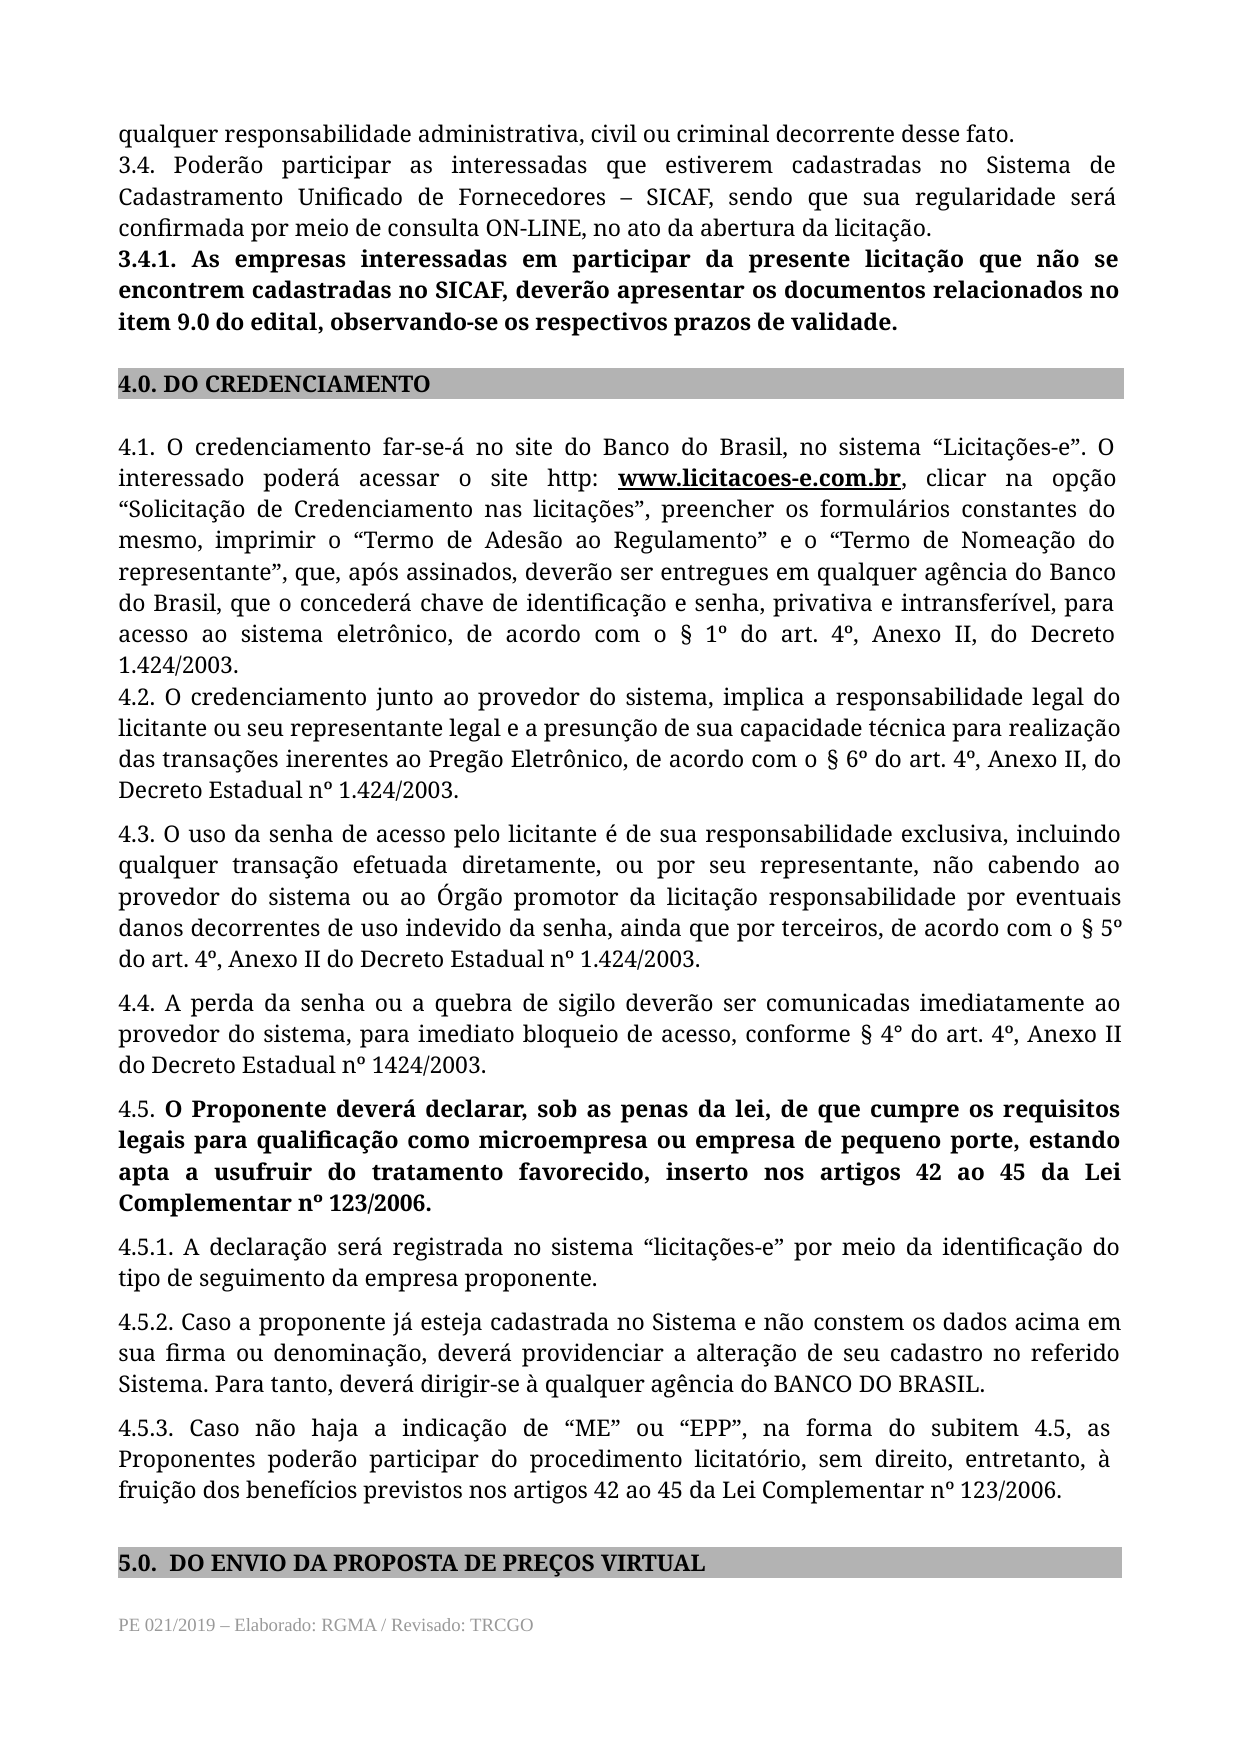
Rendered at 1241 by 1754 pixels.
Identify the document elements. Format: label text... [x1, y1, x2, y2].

text 4.5.2. Caso a proponente já esteja cadastrada no Sistema e não constem os dados acima em sua firma ou denominação, deverá providenciar a alteração de seu cadastro no referido Sistema. Para tanto, deverá dirigir-se à qualquer agência do BANCO DO BRASIL. [118, 1306, 1122, 1399]
text 4.3. O uso da senha de acesso pelo licitante é de sua responsabilidade exclusiva, incluindo qualquer transação efetuada diretamente, ou por seu representante, não cabendo ao provedor do sistema ou ao Órgão promotor da licitação responsabilidade por eventuais danos decorrentes de uso indevido da senha, ainda que por terceiros, de acordo com o § 5º do art. 4º, Anexo II do Decreto Estadual nº 1.424/2003. [118, 818, 1122, 974]
text 4.0. DO CREDENCIAMENTO [118, 368, 1124, 399]
text 4.2. O credenciamento junto ao provedor do sistema, implica a responsabilidade legal do licitante ou seu representante legal e a presunção de sua capacidade técnica para realização das transações inerentes ao Pregão Eletrônico, de acordo com o § 6º do art. 4º, Anexo II, do Decreto Estadual nº 1.424/2003. [118, 681, 1122, 806]
text 4.1. O credenciamento far-se-á no site do Banco do Brasil, no sistema “Licitações-e”. O interessado poderá acessar o site http: www.licitacoes-e.com.br, clicar na opção “Solicitação de Credenciamento nas licitações”, preencher os formulários constantes do mesmo, imprimir o “Termo de Adesão ao Regulamento” e o “Termo de Nomeação do representante”, que, após assinados, deverão ser entregues em qualquer agência do Banco do Brasil, que o concederá chave de identificação e senha, privativa e intransferível, para acesso ao sistema eletrônico, de acordo com o § 1º do art. 4º, Anexo II, do Decreto 1.424/2003. [118, 431, 1117, 681]
text 5.0. DO ENVIO DA PROPOSTA DE PREÇOS VIRTUAL [118, 1547, 1122, 1578]
text 3.4. Poderão participar as interessadas que estiverem cadastradas no Sistema de Cadastramento Unificado de Fornecedores – SICAF, sendo que sua regularidade será confirmada por meio de consulta ON-LINE, no ato da abertura da licitação. [118, 149, 1117, 243]
text 4.4. A perda da senha ou a quebra de sigilo deverão ser comunicadas imediatamente ao provedor do sistema, para imediato bloqueio de acesso, conforme § 4° do art. 4º, Anexo II do Decreto Estadual nº 1424/2003. [118, 987, 1122, 1081]
text 4.5. O Proponente deverá declarar, sob as penas da lei, de que cumpre os requisitos legais para qualificação como microempresa ou empresa de pequeno porte, estando apta a usufruir do tratamento favorecido, inserto nos artigos 42 ao 45 da Lei Complementar nº 123/2006. [118, 1093, 1122, 1218]
text 4.5.3. Caso não haja a indicação de “ME” ou “EPP”, na forma do subitem 4.5, as Proponentes poderão participar do procedimento licitatório, sem direito, entretanto, à fruição dos benefícios previstos nos artigos 42 ao 45 da Lei Complementar nº 123/2006. [118, 1412, 1112, 1506]
text qualquer responsabilidade administrativa, civil ou criminal decorrente desse fato. [118, 118, 1122, 149]
text 4.5.1. A declaração será registrada no sistema “licitações-e” por meio da identificação do tipo de seguimento da empresa proponente. [118, 1231, 1122, 1293]
text 3.4.1. As empresas interessadas em participar da presente licitação que não se encontrem cadastradas no SICAF, deverão apresentar os documentos relacionados no item 9.0 do edital, observando-se os respectivos prazos de validade. [118, 243, 1121, 337]
